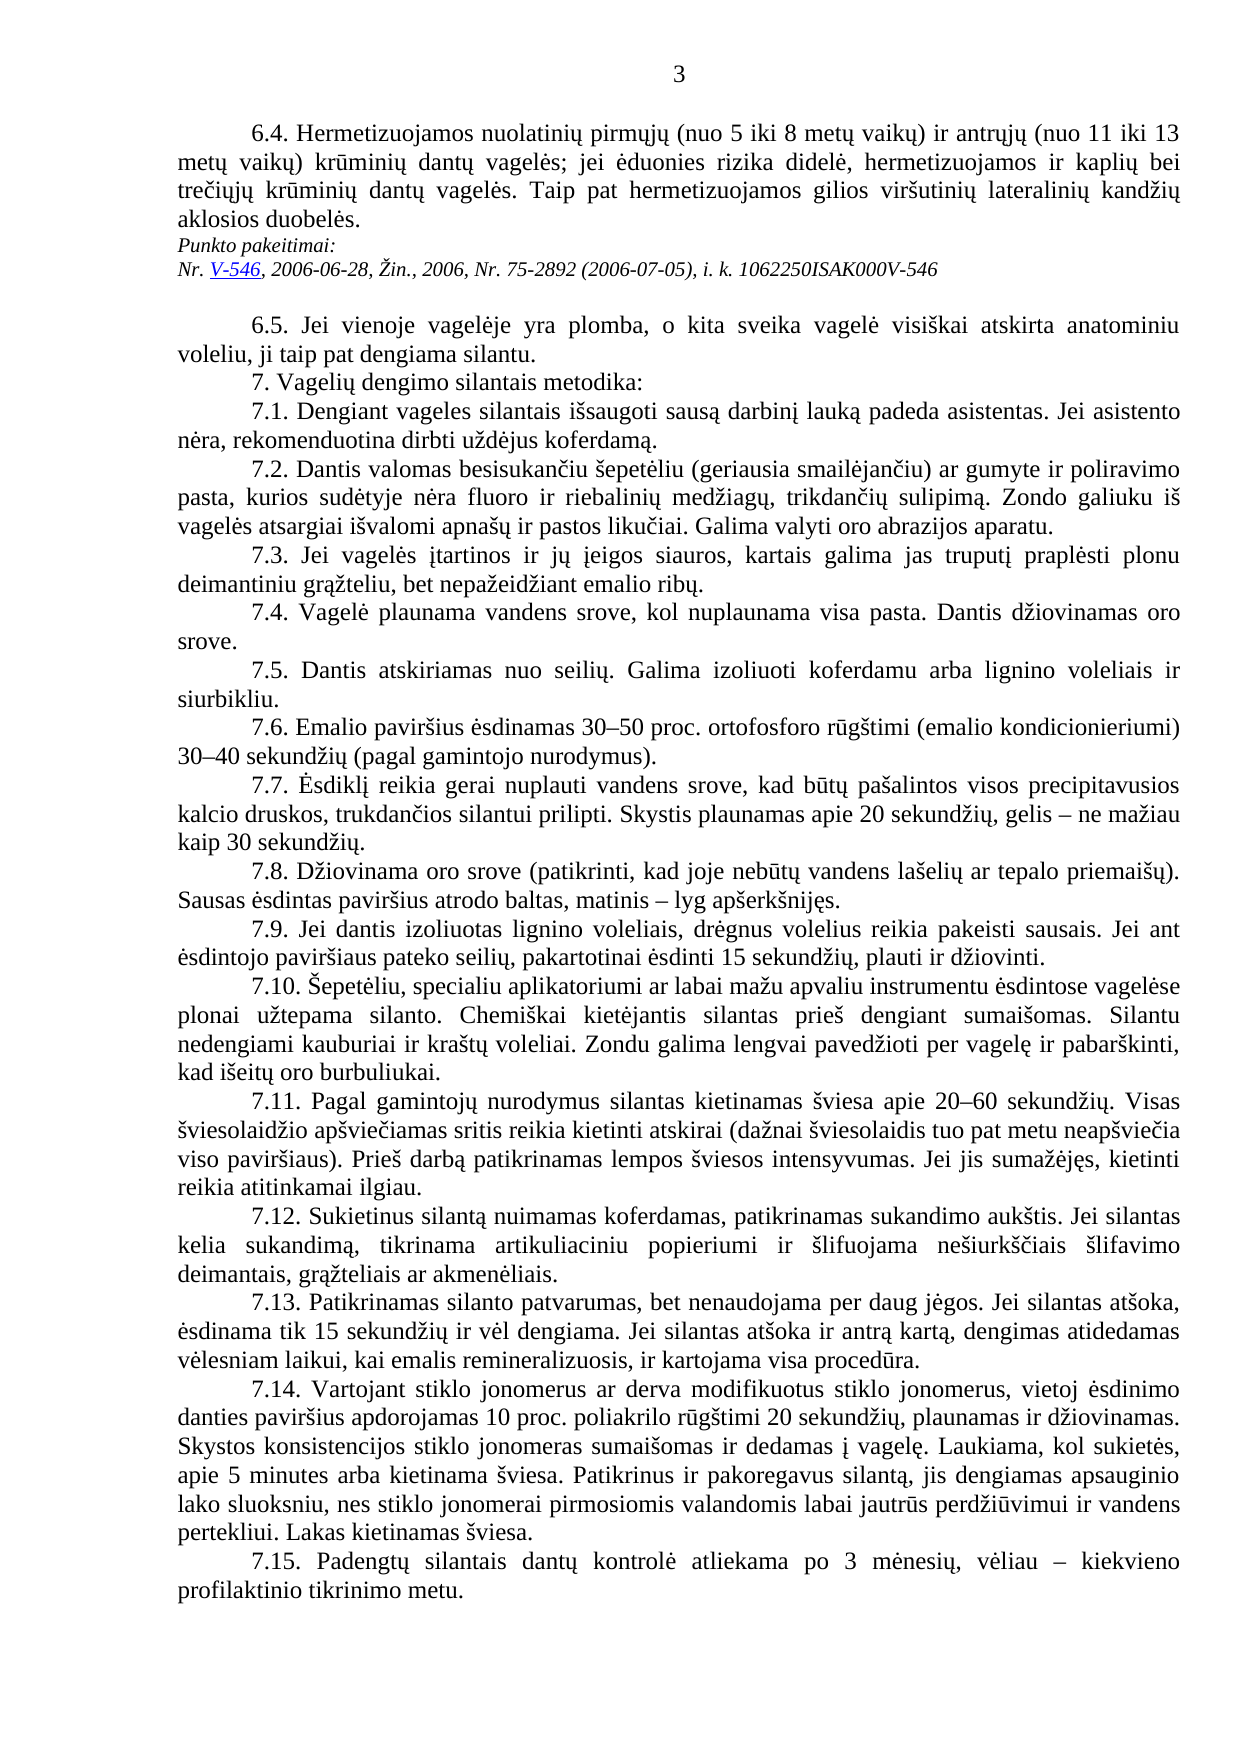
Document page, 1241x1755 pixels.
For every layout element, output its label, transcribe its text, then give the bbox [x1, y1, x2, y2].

text 7.2. Dantis valomas besisukančiu šepetėliu (geriausia smailėjančiu) ar gumyte ir poliravimo pasta, kurios sudėtyje nėra fluoro ir riebalinių medžiagų, trikdančių sulipimą. Zondo galiuku iš vagelės atsargiai išvalomi apnašų ir pastos likučiai. Galima valyti oro abrazijos aparatu. [177, 454, 1181, 540]
text 7.11. Pagal gamintojų nurodymus silantas kietinamas šviesa apie 20–60 sekundžių. Visas šviesolaidžio apšviečiamas sritis reikia kietinti atskirai (dažnai šviesolaidis tuo pat metu neapšviečia viso paviršiaus). Prieš darbą patikrinamas lempos šviesos intensyvumas. Jei jis sumažėjęs, kietinti reikia atitinkamai ilgiau. [177, 1086, 1181, 1201]
text 7.4. Vagelė plaunama vandens srove, kol nuplaunama visa pasta. Dantis džiovinamas oro srove. [177, 597, 1181, 655]
text 6.4. Hermetizuojamos nuolatinių pirmųjų (nuo 5 iki 8 metų vaikų) ir antrųjų (nuo 11 iki 13 metų vaikų) krūminių dantų vagelės; jei ėduonies rizika didelė, hermetizuojamos ir kaplių bei trečiųjų krūminių dantų vagelės. Taip pat hermetizuojamos gilios viršutinių lateralinių kandžių aklosios duobelės. [177, 118, 1181, 233]
text Punkto pakeitimai: [177, 233, 1181, 257]
text 7.12. Sukietinus silantą nuimamas koferdamas, patikrinamas sukandimo aukštis. Jei silantas kelia sukandimą, tikrinama artikuliaciniu popieriumi ir šlifuojama nešiurkščiais šlifavimo deimantais, grąžteliais ar akmenėliais. [177, 1201, 1181, 1287]
text 7.10. Šepetėliu, specialiu aplikatoriumi ar labai mažu apvaliu instrumentu ėsdintose vagelėse plonai užtepama silanto. Chemiškai kietėjantis silantas prieš dengiant sumaišomas. Silantu nedengiami kauburiai ir kraštų voleliai. Zondu galima lengvai pavedžioti per vagelę ir pabarškinti, kad išeitų oro burbuliukai. [177, 971, 1181, 1086]
text 7.9. Jei dantis izoliuotas lignino voleliais, drėgnus volelius reikia pakeisti sausais. Jei ant ėsdintojo paviršiaus pateko seilių, pakartotinai ėsdinti 15 sekundžių, plauti ir džiovinti. [177, 914, 1181, 971]
text 7.5. Dantis atskiriamas nuo seilių. Galima izoliuoti koferdamu arba lignino voleliais ir siurbikliu. [177, 655, 1181, 712]
text 6.5. Jei vienoje vagelėje yra plomba, o kita sveika vagelė visiškai atskirta anatominiu voleliu, ji taip pat dengiama silantu. [177, 310, 1181, 367]
text Nr. V-546, 2006-06-28, Žin., 2006, Nr. 75-2892 (2006-07-05), i. k. 1062250ISAK000V-546 [177, 257, 1181, 281]
text 7.14. Vartojant stiklo jonomerus ar derva modifikuotus stiklo jonomerus, vietoj ėsdinimo danties paviršius apdorojamas 10 proc. poliakrilo rūgštimi 20 sekundžių, plaunamas ir džiovinamas. Skystos konsistencijos stiklo jonomeras sumaišomas ir dedamas į vagelę. Laukiama, kol sukietės, apie 5 minutes arba kietinama šviesa. Patikrinus ir pakoregavus silantą, jis dengiamas apsauginio lako sluoksniu, nes stiklo jonomerai pirmosiomis valandomis labai jautrūs perdžiūvimui ir vandens pertekliui. Lakas kietinamas šviesa. [177, 1374, 1181, 1546]
text 7.8. Džiovinama oro srove (patikrinti, kad joje nebūtų vandens lašelių ar tepalo priemaišų). Sausas ėsdintas paviršius atrodo baltas, matinis – lyg apšerkšnijęs. [177, 856, 1181, 914]
text 7. Vagelių dengimo silantais metodika: [177, 367, 1181, 396]
text 7.7. Ėsdiklį reikia gerai nuplauti vandens srove, kad būtų pašalintos visos precipitavusios kalcio druskos, trukdančios silantui prilipti. Skystis plaunamas apie 20 sekundžių, gelis – ne mažiau kaip 30 sekundžių. [177, 770, 1181, 856]
text 7.1. Dengiant vageles silantais išsaugoti sausą darbinį lauką padeda asistentas. Jei asistento nėra, rekomenduotina dirbti uždėjus koferdamą. [177, 396, 1181, 454]
text 7.15. Padengtų silantais dantų kontrolė atliekama po 3 mėnesių, vėliau – kiekvieno profilaktinio tikrinimo metu. [177, 1546, 1181, 1604]
text 7.3. Jei vagelės įtartinos ir jų įeigos siauros, kartais galima jas truputį praplėsti plonu deimantiniu grąžteliu, bet nepažeidžiant emalio ribų. [177, 540, 1181, 597]
text 7.13. Patikrinamas silanto patvarumas, bet nenaudojama per daug jėgos. Jei silantas atšoka, ėsdinama tik 15 sekundžių ir vėl dengiama. Jei silantas atšoka ir antrą kartą, dengimas atidedamas vėlesniam laikui, kai emalis remineralizuosis, ir kartojama visa procedūra. [177, 1287, 1181, 1374]
text 7.6. Emalio paviršius ėsdinamas 30–50 proc. ortofosforo rūgštimi (emalio kondicionieriumi) 30–40 sekundžių (pagal gamintojo nurodymus). [177, 712, 1181, 770]
